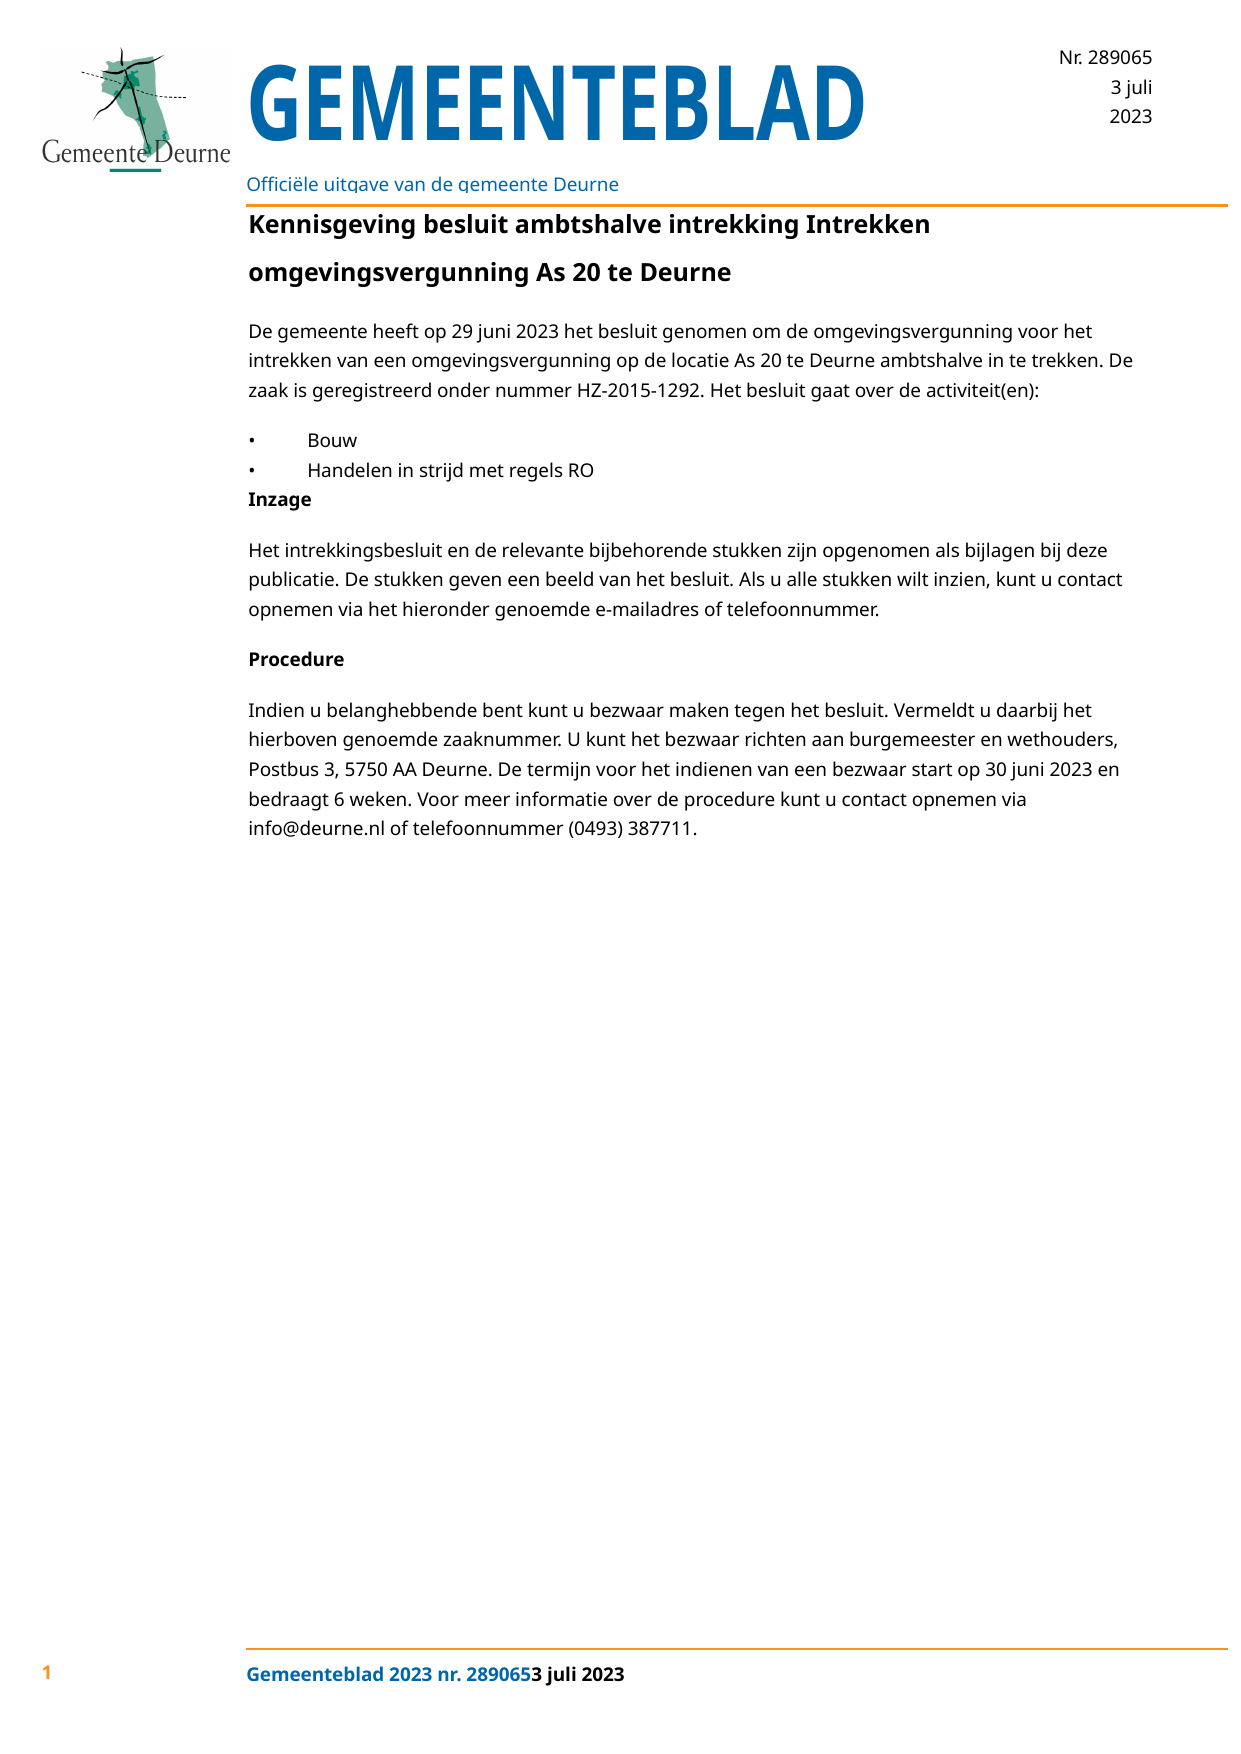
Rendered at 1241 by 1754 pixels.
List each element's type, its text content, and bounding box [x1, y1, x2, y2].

text De gemeente heeft op 29 juni 2023 het besluit genomen om de omgevingsvergunning voor het intrekken van een omgevingsvergunning op de locatie As 20 te Deurne ambtshalve in te trekken. De zaak is geregistreerd onder nummer HZ-2015-1292. Het besluit gaat over de activiteit(en): [248, 318, 1152, 403]
text Kennisgeving besluit ambtshalve intrekking Intrekken omgevingsvergunning As 20 te Deurne [248, 207, 1152, 288]
list Handelen in strijd met regels RO [248, 457, 1152, 483]
picture [41, 47, 231, 172]
text Procedure [248, 647, 1152, 672]
text Inzage [248, 487, 1152, 512]
list Bouw [248, 427, 1152, 453]
text Indien u belanghebbende bent kunt u bezwaar maken tegen het besluit. Vermeldt u daarbij het hierboven genoemde zaaknummer. U kunt het bezwaar richten aan burgemeester en wethouders, Postbus 3, 5750 AA Deurne. De termijn voor het indienen van een bezwaar start op 30 juni 2023 en bedraagt 6 weken. Voor meer informatie over de procedure kunt u contact opnemen via info@deurne.nl of telefoonnummer (0493) 387711. [248, 697, 1152, 841]
text Het intrekkingsbesluit en de relevante bijbehorende stukken zijn opgenomen als bijlagen bij deze publicatie. De stukken geven een beeld van het besluit. Als u alle stukken wilt inzien, kunt u contact opnemen via het hieronder genoemde e-mailadres of telefoonnummer. [248, 537, 1152, 622]
